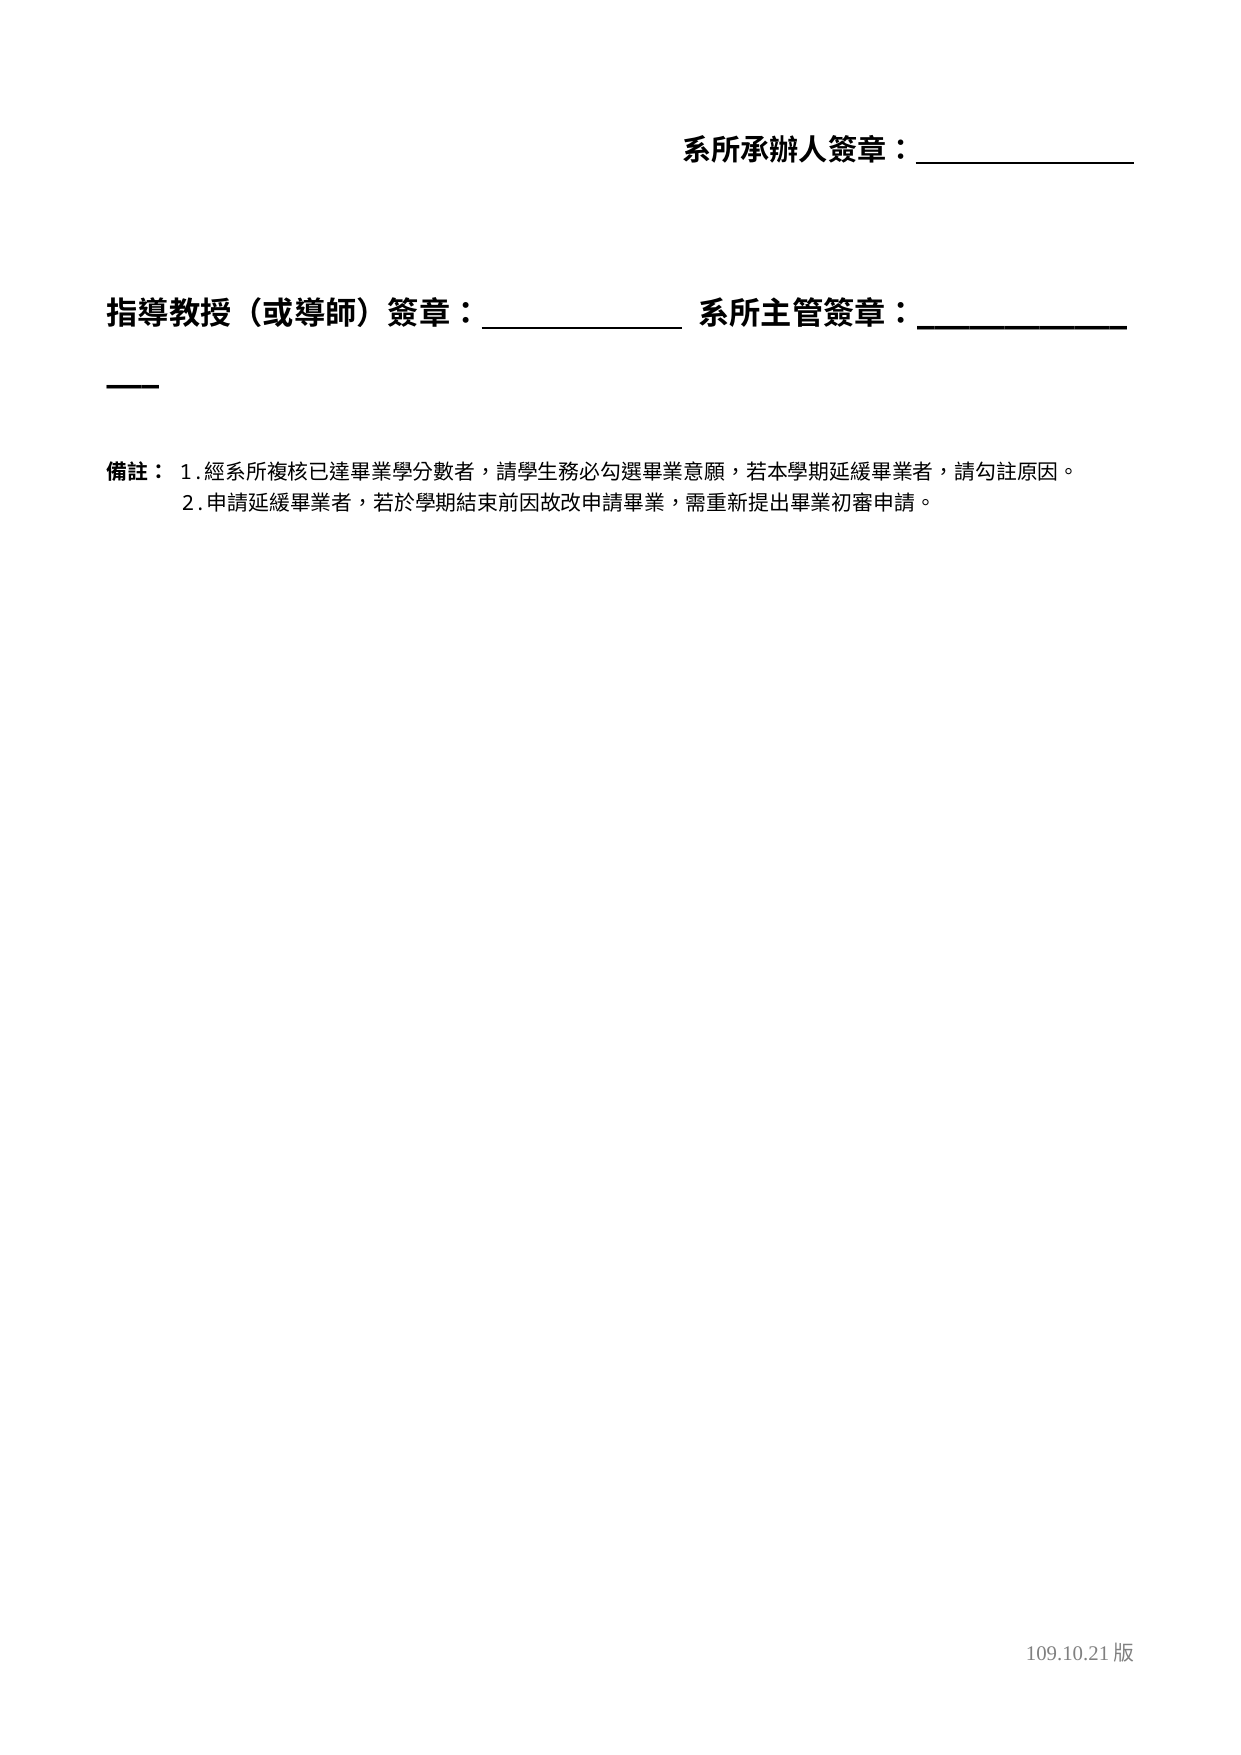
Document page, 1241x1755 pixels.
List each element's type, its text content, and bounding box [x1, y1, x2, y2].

text 系所承辦人簽章： [106, 106, 1134, 168]
text 2.申請延緩畢業者，若於學期結束前因故改申請畢業，需重新提出畢業初審申請。 [181, 486, 1134, 516]
text 指導教授（或導師）簽章： 系所主管簽章：_______________ [106, 268, 1140, 393]
text 備註： 1.經系所複核已達畢業學分數者，請學生務必勾選畢業意願，若本學期延緩畢業者，請勾註原因。 [106, 456, 1134, 486]
